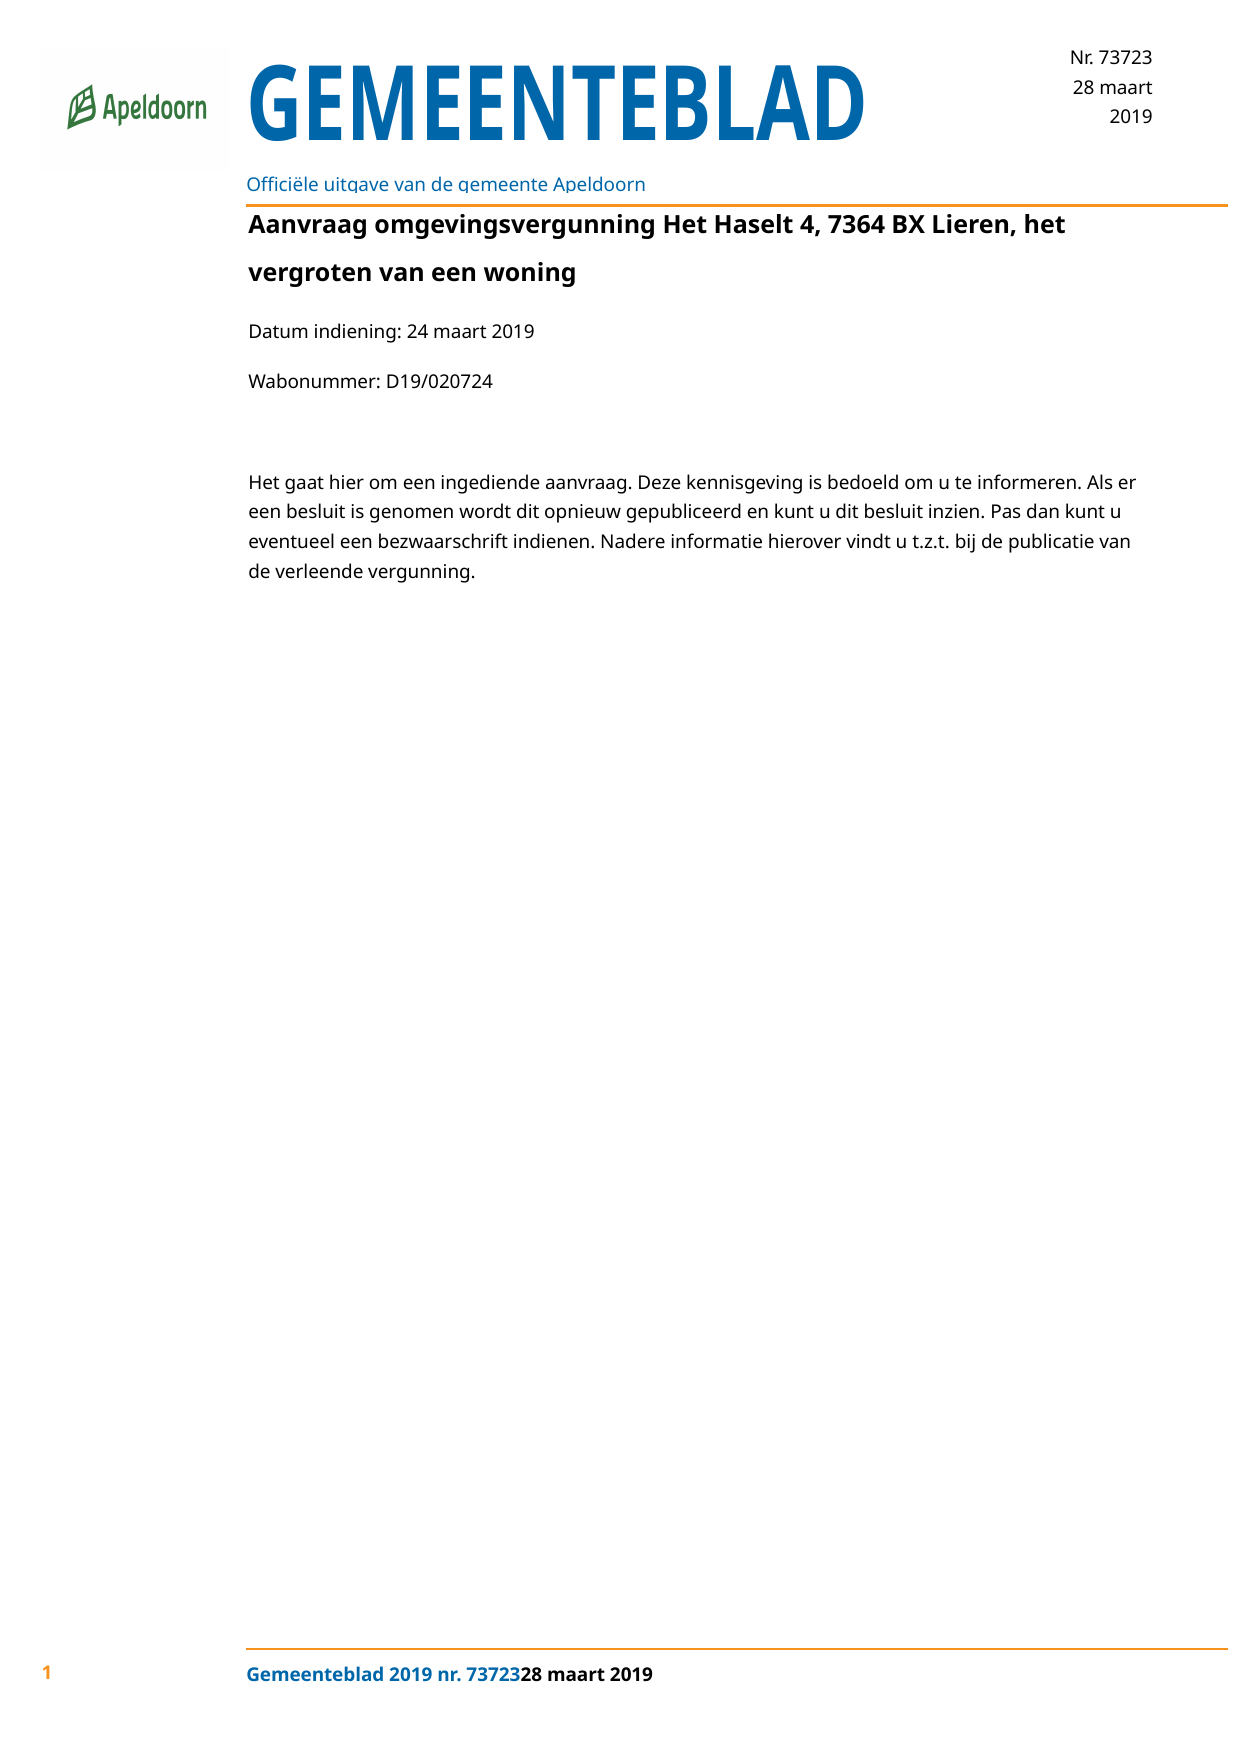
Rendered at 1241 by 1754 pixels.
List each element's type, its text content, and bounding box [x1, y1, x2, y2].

text Het gaat hier om een ingediende aanvraag. Deze kennisgeving is bedoeld om u te informeren. Als er een besluit is genomen wordt dit opnieuw gepubliceerd en kunt u dit besluit inzien. Pas dan kunt u eventueel een bezwaarschrift indienen. Nadere informatie hierover vindt u t.z.t. bij de publicatie van de verleende vergunning. [248, 469, 1152, 584]
text Aanvraag omgevingsvergunning Het Haselt 4, 7364 BX Lieren, het vergroten van een woning [248, 207, 1152, 288]
text Datum indiening: 24 maart 2019 [248, 318, 1152, 344]
picture [41, 47, 231, 172]
text Wabonummer: D19/020724 [248, 368, 1152, 394]
